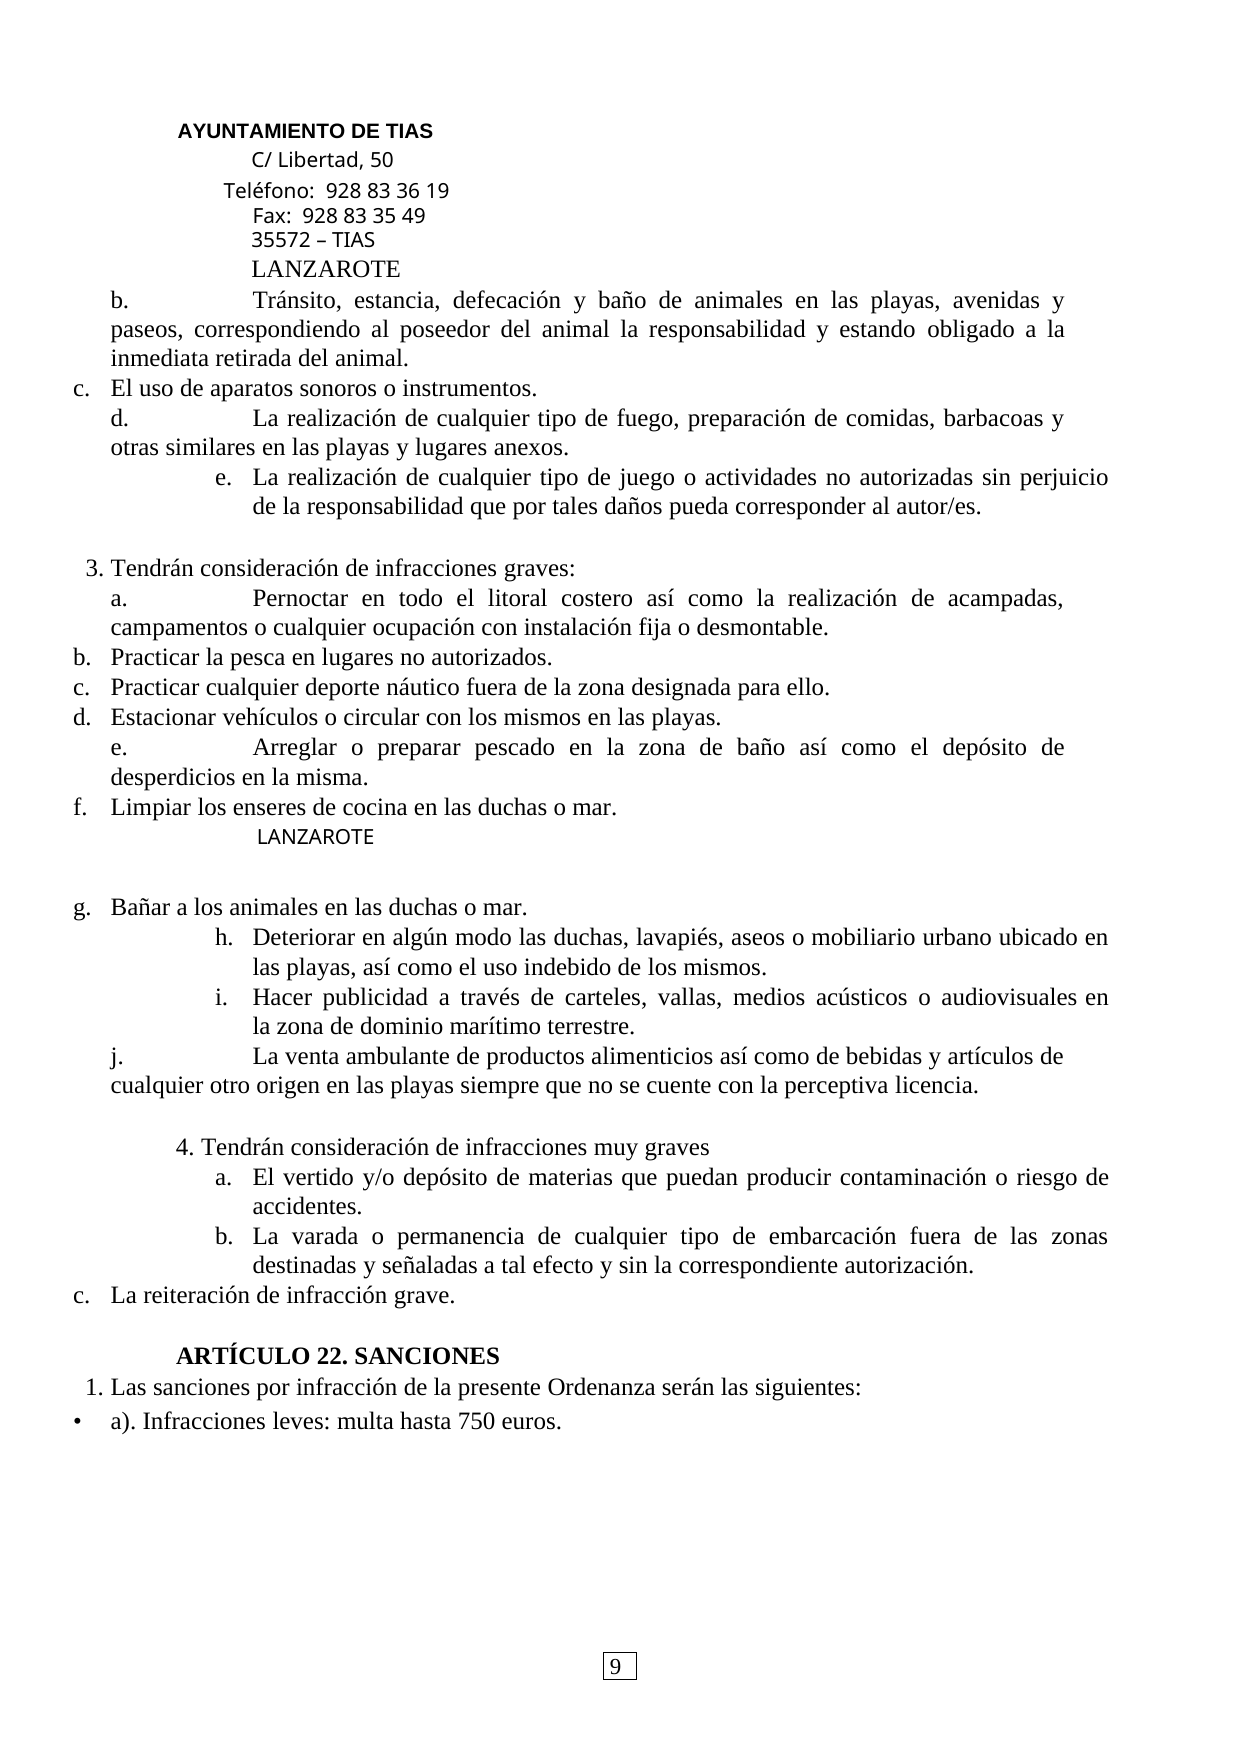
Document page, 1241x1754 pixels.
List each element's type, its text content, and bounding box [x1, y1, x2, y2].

list El vertido y/o depósito de materias que puedan producir contaminación o riesgo de accidentes. [215, 1162, 1109, 1220]
text C/ Libertad, 50 [251, 145, 1109, 174]
text 35572 – TIAS [251, 228, 1109, 252]
list El uso de aparatos sonoros o instrumentos. [73, 373, 1109, 401]
subtitle ARTÍCULO 22. SANCIONES [176, 1341, 1109, 1370]
list Las sanciones por infracción de la presente Ordenanza serán las siguientes: [85, 1372, 1109, 1401]
text LANZAROTE [257, 822, 1109, 851]
list Practicar cualquier deporte náutico fuera de la zona designada para ello. [73, 672, 1109, 701]
list La varada o permanencia de cualquier tipo de embarcación fuera de las zonas destinadas y señaladas a tal efecto y sin la correspondiente autorización. [215, 1221, 1109, 1279]
list La realización de cualquier tipo de juego o actividades no autorizadas sin perjuicio de la responsabilidad que por tales daños pueda corresponder al autor/es. [215, 462, 1109, 520]
list Arreglar o preparar pescado en la zona de baño así como el depósito de desperdicios en la misma. [110, 732, 1065, 791]
list Limpiar los enseres de cocina en las duchas o mar. [73, 792, 1109, 821]
list Pernoctar en todo el litoral costero así como la realización de acampadas, campamentos o cualquier ocupación con instalación fija o desmontable. [110, 583, 1064, 641]
list Tendrán consideración de infracciones muy graves [176, 1132, 1109, 1160]
text AYUNTAMIENTO DE TIAS [177, 119, 1109, 143]
list Bañar a los animales en las duchas o mar. [73, 892, 1109, 921]
list Practicar la pesca en lugares no autorizados. [73, 642, 1109, 671]
list a). Infracciones leves: multa hasta 750 euros. [73, 1406, 1109, 1434]
list La venta ambulante de productos alimenticios así como de bebidas y artículos de cualquier otro origen en las playas siempre que no se cuente con la perceptiva licencia. [110, 1041, 1065, 1099]
list La realización de cualquier tipo de fuego, preparación de comidas, barbacoas y otras similares en las playas y lugares anexos. [110, 403, 1065, 461]
text LANZAROTE [251, 254, 1109, 282]
text Fax: 928 83 35 49 [252, 204, 1109, 228]
list La reiteración de infracción grave. [73, 1280, 1109, 1308]
list Tendrán consideración de infracciones graves: [85, 553, 1109, 581]
list Estacionar vehículos o circular con los mismos en las playas. [73, 702, 1109, 731]
list Hacer publicidad a través de carteles, vallas, medios acústicos o audiovisuales en la zona de dominio marítimo terrestre. [215, 982, 1109, 1040]
text Teléfono: 928 83 36 19 [223, 176, 1109, 204]
list Deteriorar en algún modo las duchas, lavapiés, aseos o mobiliario urbano ubicado en las playas, así como el uso indebido de los mismos. [215, 922, 1109, 981]
list Tránsito, estancia, defecación y baño de animales en las playas, avenidas y paseos, correspondiendo al poseedor del animal la responsabilidad y estando obligado a la inmediata retirada del animal. [110, 285, 1065, 372]
